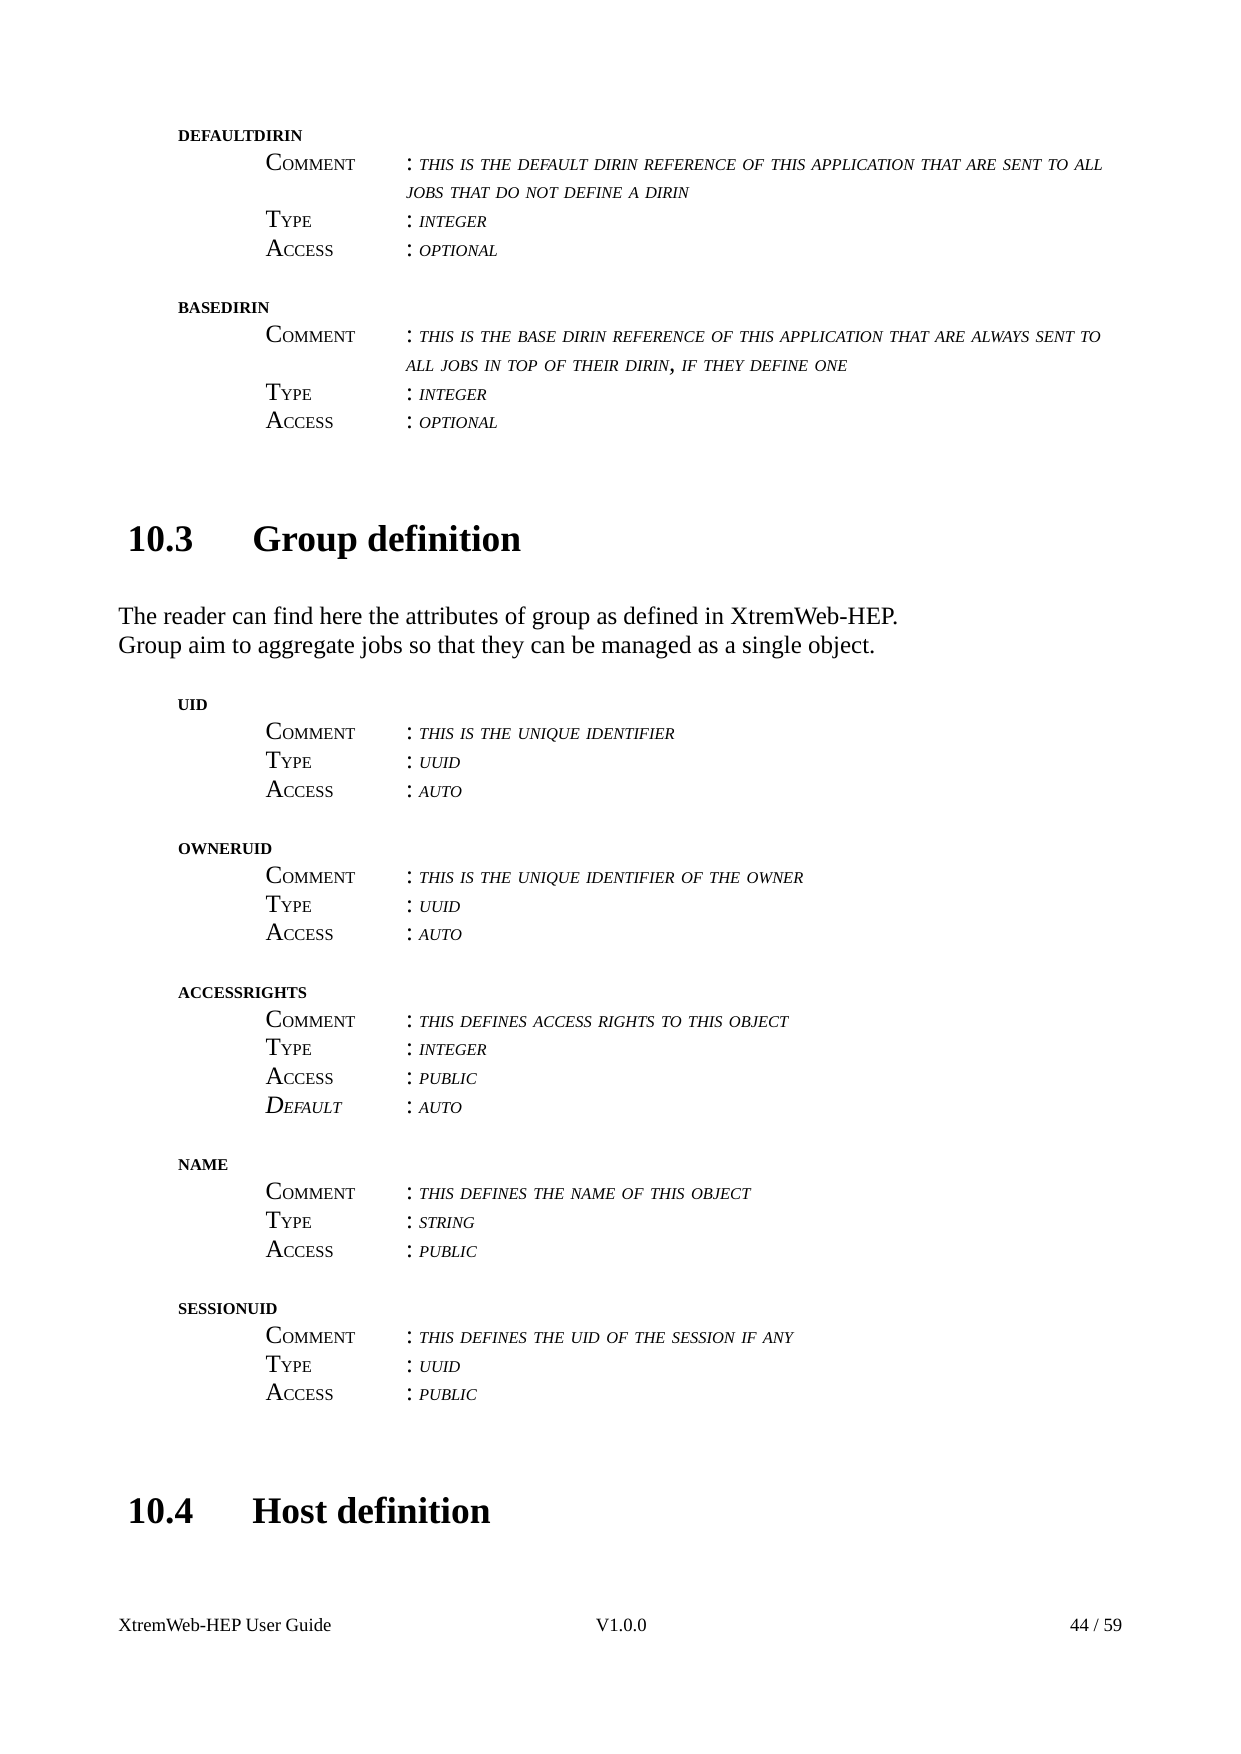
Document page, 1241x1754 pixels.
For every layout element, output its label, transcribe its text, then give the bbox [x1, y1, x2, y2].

text Type : integer [265, 204, 1122, 233]
text Comment : this defines the name of this object [265, 1176, 1122, 1205]
text Comment : this is the unique identifier [265, 716, 1122, 745]
text Type : integer [265, 1032, 1122, 1061]
text uid [177, 687, 1122, 716]
text The reader can find here the attributes of group as defined in XtremWeb-HEP. [118, 601, 1122, 630]
text name [178, 1147, 1122, 1176]
text Comment : this defines the uid of the session if any [265, 1320, 1122, 1349]
text Access : public [265, 1234, 1122, 1262]
text Comment : this defines access rights to this object [265, 1004, 1122, 1032]
text Access : optional [265, 233, 1122, 262]
text Type : string [265, 1205, 1122, 1234]
text Access : public [265, 1377, 1122, 1406]
text Access : auto [265, 917, 1122, 946]
text Default : auto [265, 1090, 1122, 1119]
text basedirin [178, 291, 1122, 319]
text Comment : this is the default dirin reference of this application that are sent to all jobs that do not define a dirin [265, 147, 1122, 204]
text owneruid [178, 831, 1122, 860]
text accessrights [178, 975, 1122, 1004]
text Access : auto [265, 774, 1122, 802]
subtitle Host definition [118, 1489, 1122, 1532]
text Group aim to aggregate jobs so that they can be managed as a single object. [118, 630, 1122, 659]
text Access : optional [265, 406, 1122, 434]
text Type : uuid [265, 745, 1122, 774]
text Comment : this is the base dirin reference of this application that are always sent to all jobs in top of their dirin, if they define one [265, 319, 1122, 377]
subtitle Group definition [118, 517, 1122, 560]
text sessionuid [178, 1291, 1122, 1320]
text Type : uuid [265, 889, 1122, 917]
text Access : public [265, 1061, 1122, 1090]
text Comment : this is the unique identifier of the owner [265, 860, 1122, 889]
text Type : uuid [265, 1349, 1122, 1377]
text Type : integer [265, 377, 1122, 406]
text defaultdirin [178, 118, 1122, 147]
